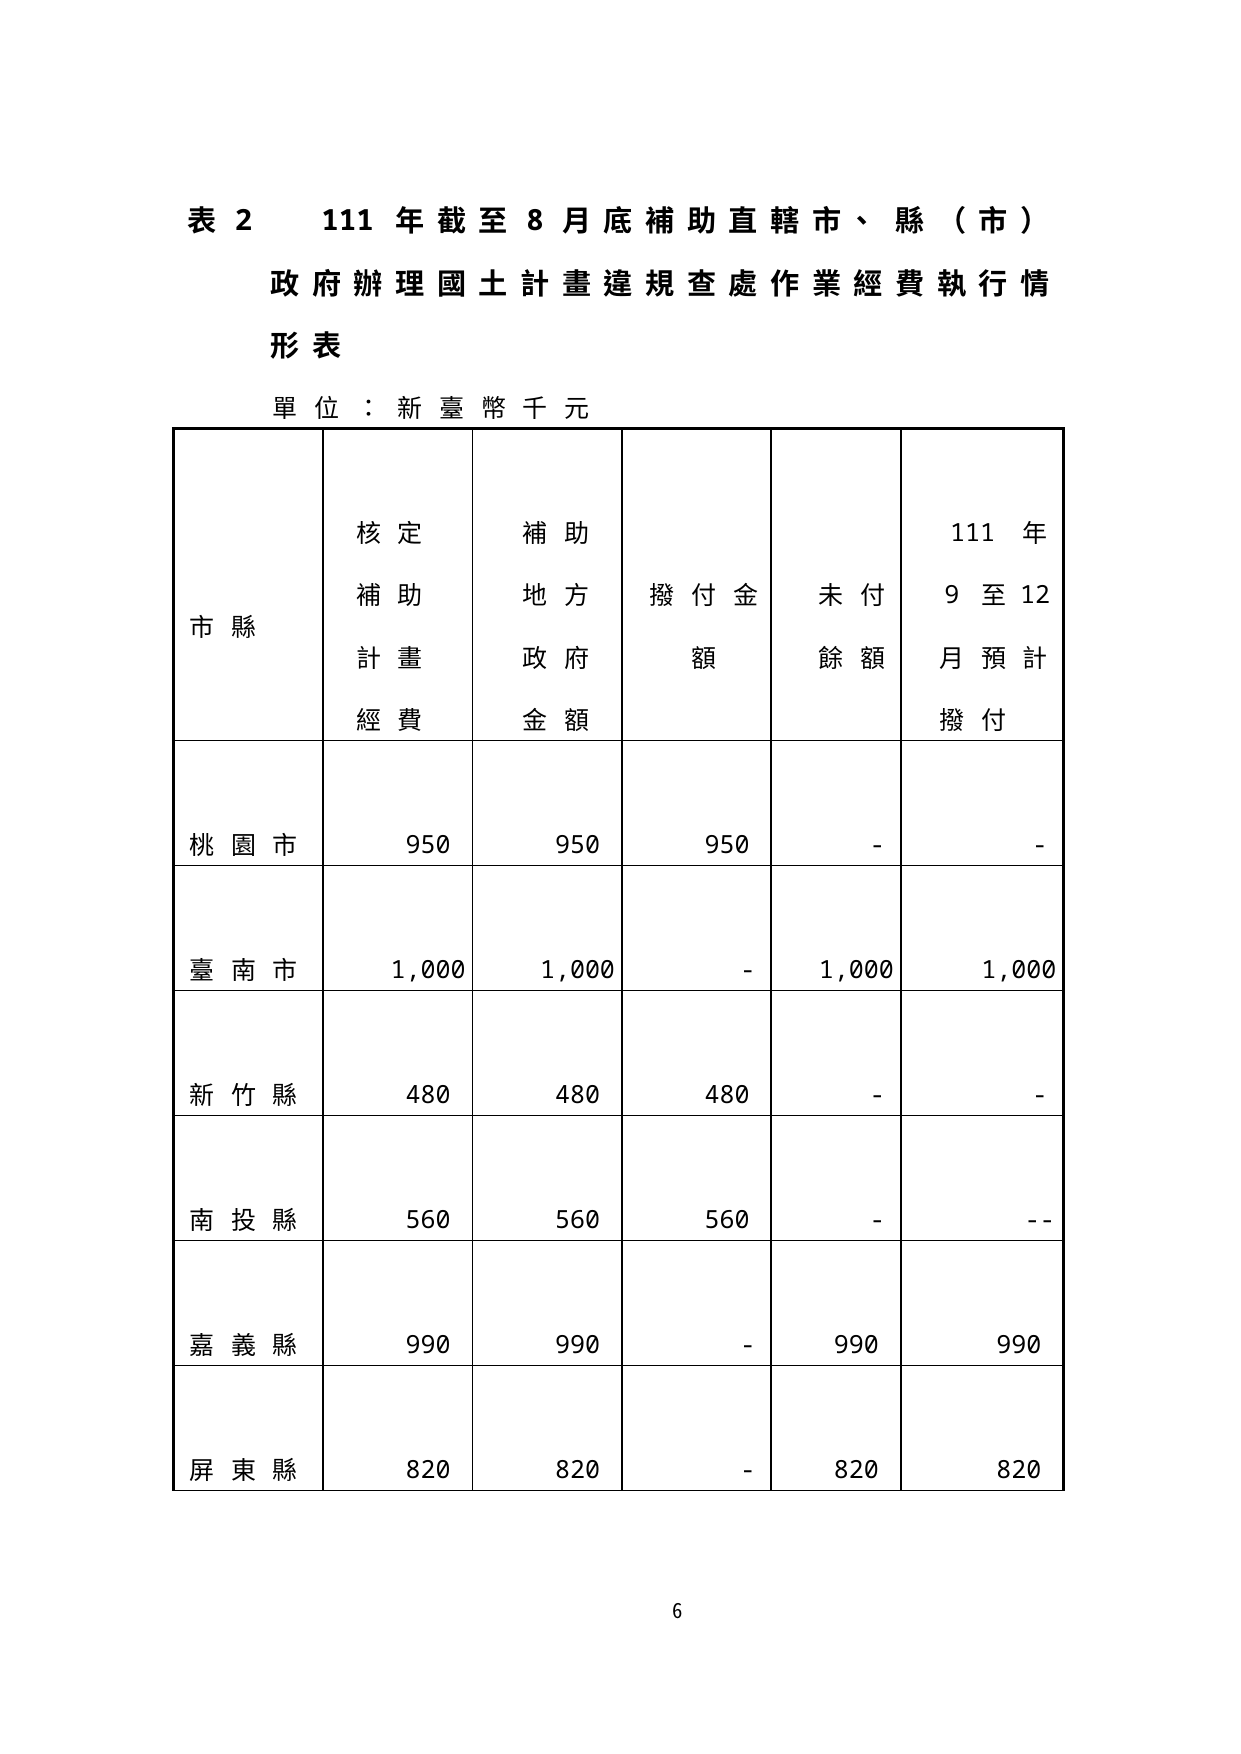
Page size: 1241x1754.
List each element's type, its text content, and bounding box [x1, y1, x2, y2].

table_cell - [772, 991, 900, 1115]
table_cell 480 [623, 991, 770, 1115]
table_cell - [772, 741, 900, 865]
table_header 撥付金額 [623, 430, 770, 740]
table_header 未付餘額 [772, 430, 900, 740]
table_cell 560 [473, 1116, 621, 1240]
table_cell 嘉義縣 [175, 1241, 322, 1365]
table_header 補助地方政府金額 [473, 430, 621, 740]
table_cell 820 [902, 1366, 1062, 1490]
table_cell 990 [902, 1241, 1062, 1365]
table_cell 臺南市 [175, 866, 322, 990]
table_cell 820 [772, 1366, 900, 1490]
table_cell 820 [324, 1366, 472, 1490]
table_cell -- [902, 1116, 1062, 1240]
table_cell 950 [623, 741, 770, 865]
table_cell 480 [324, 991, 472, 1115]
table_cell 1,000 [473, 866, 621, 990]
table_cell 560 [324, 1116, 472, 1240]
table_cell 950 [324, 741, 472, 865]
table_cell 560 [623, 1116, 770, 1240]
table_cell - [902, 991, 1062, 1115]
table_cell 1,000 [324, 866, 472, 990]
table_cell 1,000 [772, 866, 900, 990]
table_cell 990 [473, 1241, 621, 1365]
table_cell 990 [772, 1241, 900, 1365]
table_cell 480 [473, 991, 621, 1115]
table_cell - [623, 866, 770, 990]
table_header 核定補助計畫經費 [324, 430, 472, 740]
table_cell 南投縣 [175, 1116, 322, 1240]
table_cell 屏東縣 [175, 1366, 322, 1490]
table_cell - [902, 741, 1062, 865]
table_cell 950 [473, 741, 621, 865]
table_cell 桃園市 [175, 741, 322, 865]
table_cell - [623, 1241, 770, 1365]
table_header 市縣 [175, 430, 322, 740]
table_cell 990 [324, 1241, 472, 1365]
table_cell 1,000 [902, 866, 1062, 990]
table_header 111年9至12月預計撥付 [902, 430, 1062, 740]
table_cell - [623, 1366, 770, 1490]
text 表2 111年截至8月底補助直轄市、縣（市）政府辦理國土計畫違規查處作業經費執行情形表 單位：新臺幣千元 [166, 177, 1061, 427]
table_cell 新竹縣 [175, 991, 322, 1115]
table_cell - [772, 1116, 900, 1240]
table_cell 820 [473, 1366, 621, 1490]
